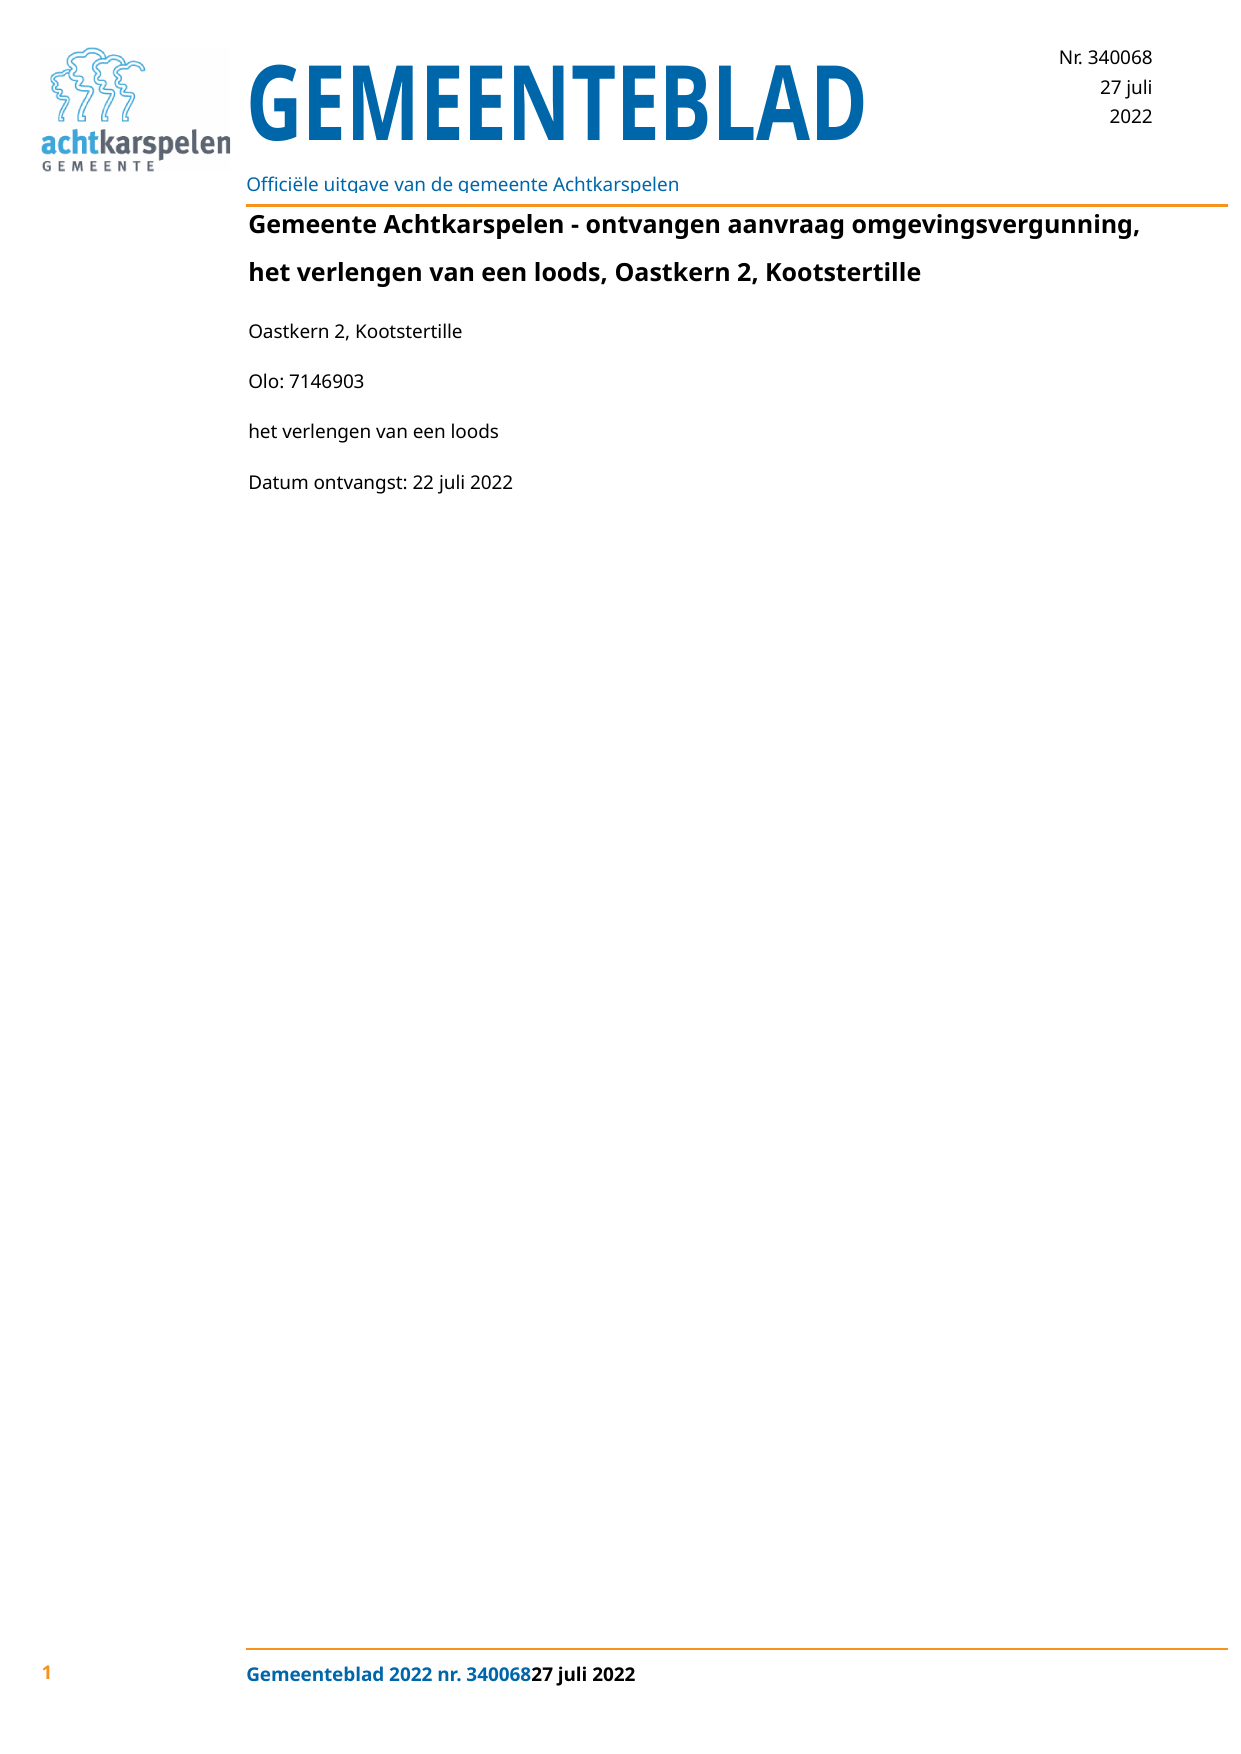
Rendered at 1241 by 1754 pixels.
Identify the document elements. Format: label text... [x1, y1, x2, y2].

text Gemeente Achtkarspelen - ontvangen aanvraag omgevingsvergunning, het verlengen van een loods, Oastkern 2, Kootstertille [248, 207, 1152, 288]
text Datum ontvangst: 22 juli 2022 [248, 469, 1152, 495]
text het verlengen van een loods [248, 419, 1152, 444]
text Oastkern 2, Kootstertille [248, 318, 1152, 344]
picture [41, 47, 231, 172]
text Olo: 7146903 [248, 368, 1152, 394]
